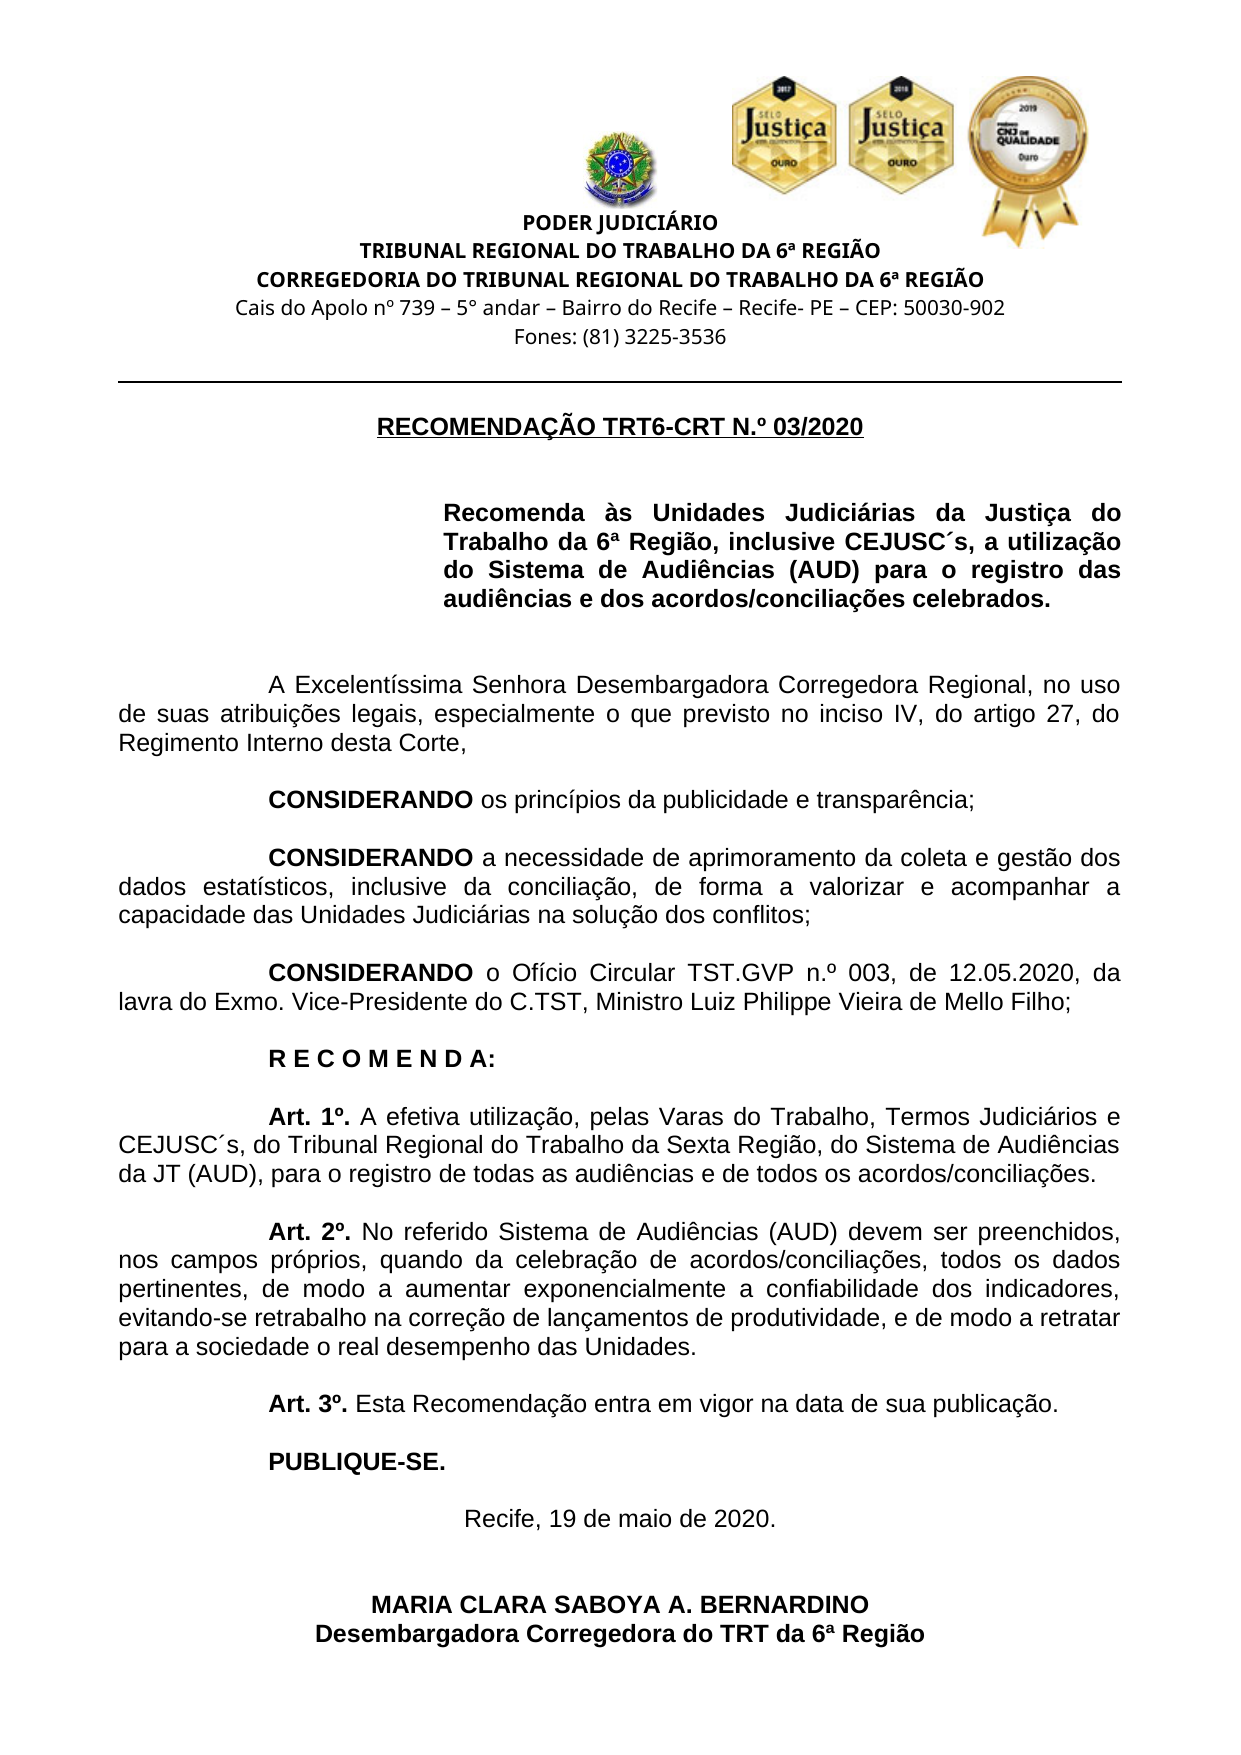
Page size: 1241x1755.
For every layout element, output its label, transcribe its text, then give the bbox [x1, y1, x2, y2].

picture [582, 131, 658, 209]
text CONSIDERANDO o Ofício Circular TST.GVP n.º 003, de 12.05.2020, da lavra do Exmo. Vice-Presidente do C.TST, Ministro Luiz Philippe Vieira de Mello Filho; [118, 958, 1122, 1015]
text RECOMENDAÇÃO TRT6-CRT N.º 03/2020 [118, 412, 1122, 440]
text Recife, 19 de maio de 2020. [118, 1504, 1122, 1533]
text Art. 3º. Esta Recomendação entra em vigor na data de sua publicação. [118, 1389, 1122, 1418]
text MARIA CLARA SABOYA A. BERNARDINO [118, 1590, 1122, 1619]
text Art. 1º. A efetiva utilização, pelas Varas do Trabalho, Termos Judiciários e CEJUSC´s, do Tribunal Regional do Trabalho da Sexta Região, do Sistema de Audiências da JT (AUD), para o registro de todas as audiências e de todos os acordos/conciliações. [118, 1102, 1122, 1188]
text CONSIDERANDO os princípios da publicidade e transparência; [118, 785, 1122, 814]
text A Excelentíssima Senhora Desembargadora Corregedora Regional, no uso de suas atribuições legais, especialmente o que previsto no inciso IV, do artigo 27, do Regimento Interno desta Corte, [118, 670, 1122, 757]
text Desembargadora Corregedora do TRT da 6ª Região [118, 1619, 1122, 1648]
text PUBLIQUE-SE. [118, 1447, 1122, 1475]
text R E C O M E N D A: [118, 1044, 1122, 1073]
text Recomenda às Unidades Judiciárias da Justiça do Trabalho da 6ª Região, inclusive CEJUSC´s, a utilização do Sistema de Audiências (AUD) para o registro das audiências e dos acordos/conciliações celebrados. [443, 498, 1122, 613]
text Art. 2º. No referido Sistema de Audiências (AUD) devem ser preenchidos, nos campos próprios, quando da celebração de acordos/conciliações, todos os dados pertinentes, de modo a aumentar exponencialmente a confiabilidade dos indicadores, evitando-se retrabalho na correção de lançamentos de produtividade, e de modo a retratar para a sociedade o real desempenho das Unidades. [118, 1217, 1122, 1360]
text CONSIDERANDO a necessidade de aprimoramento da coleta e gestão dos dados estatísticos, inclusive da conciliação, de forma a valorizar e acompanhar a capacidade das Unidades Judiciárias na solução dos conflitos; [118, 843, 1122, 929]
